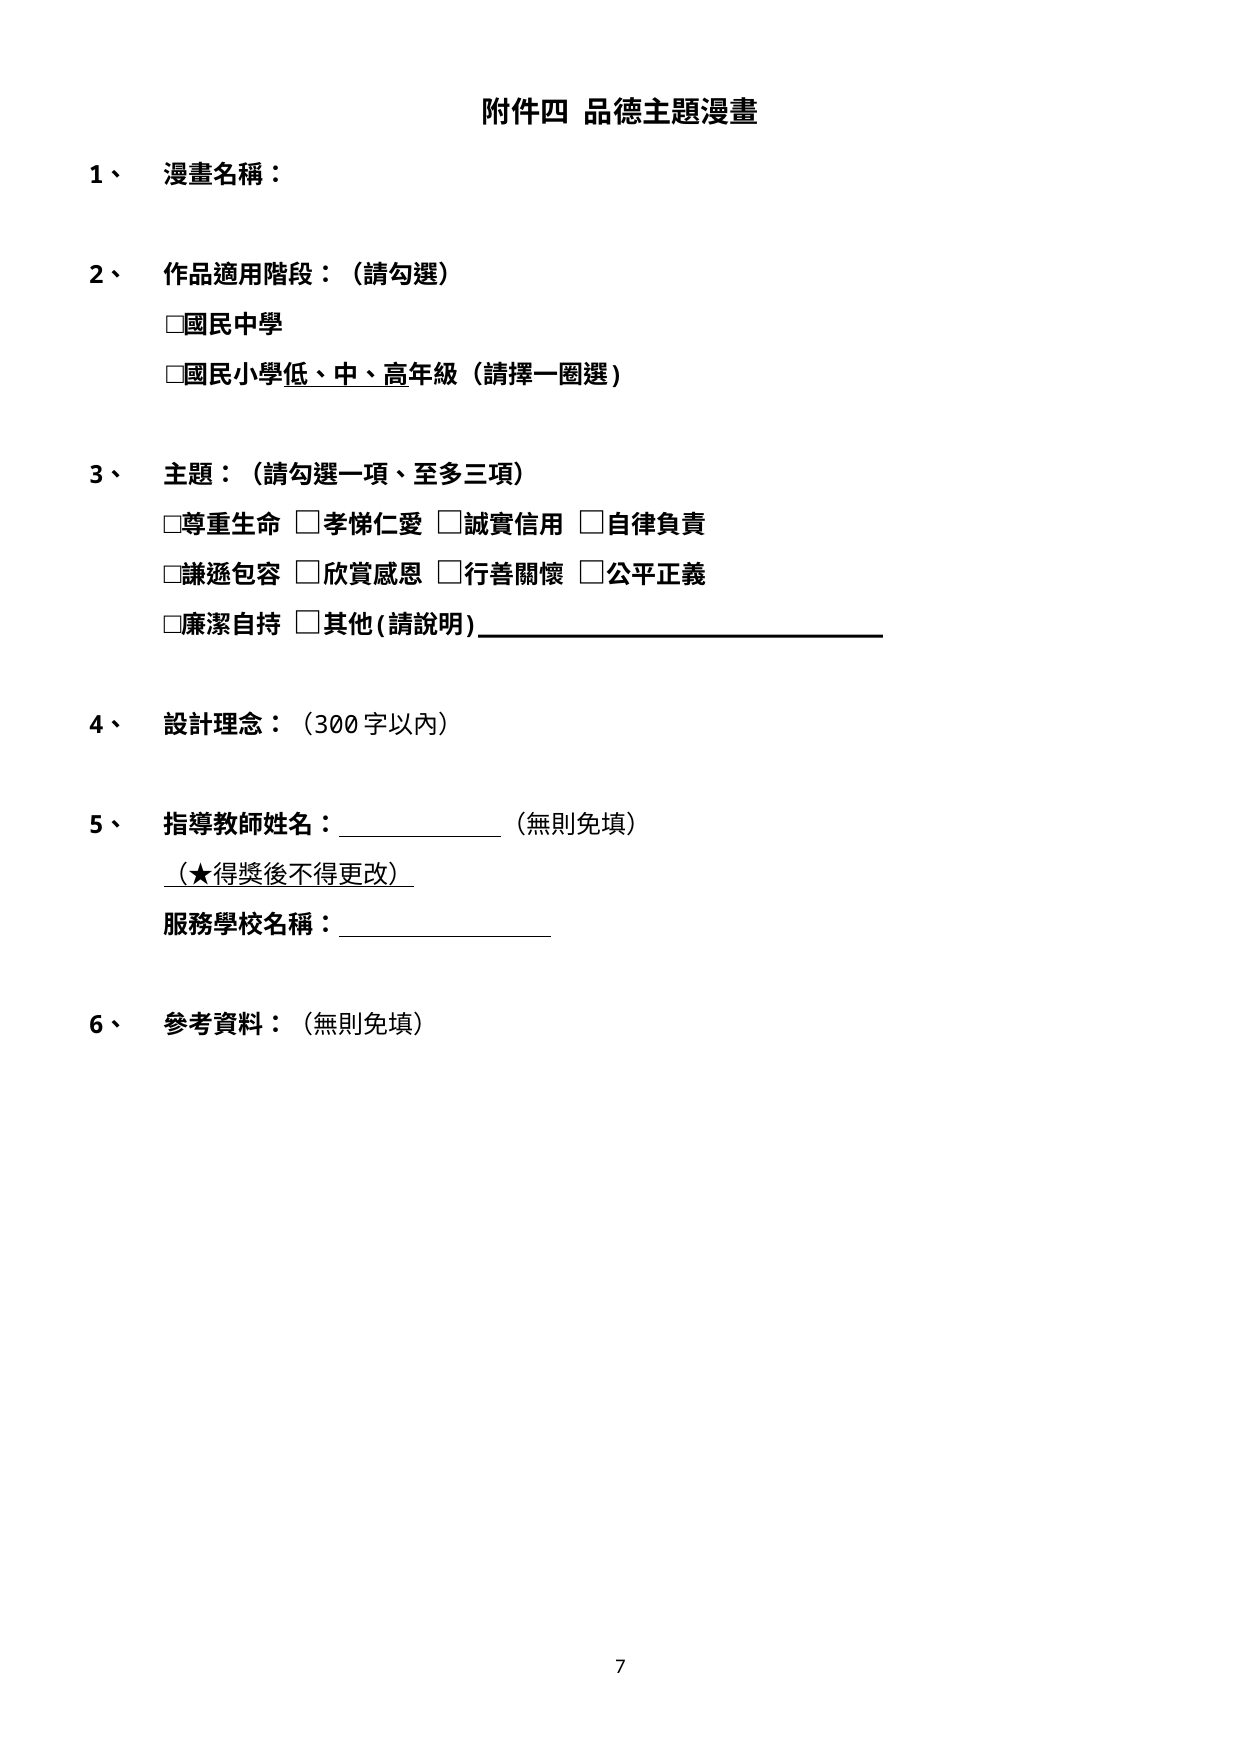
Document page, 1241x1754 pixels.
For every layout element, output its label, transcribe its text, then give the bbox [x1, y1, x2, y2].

list 作品適用階段：（請勾選） [89, 243, 1152, 293]
list 設計理念：（300字以內） [89, 693, 1152, 743]
text □國民小學低、中、高年級（請擇一圈選) [159, 343, 1152, 393]
list 主題：（請勾選一項、至多三項） [89, 443, 1152, 493]
text 附件四 品德主題漫畫 [89, 89, 1152, 131]
text □國民中學 [159, 293, 1152, 343]
list 參考資料：（無則免填） [89, 993, 1152, 1043]
text □謙遜包容 □欣賞感恩 □行善關懷 □公平正義 [164, 543, 1152, 593]
text 服務學校名稱： [89, 893, 1152, 943]
text □廉潔自持 □其他(請說明)___________________________ [164, 593, 1152, 643]
list 指導教師姓名： （無則免填） [89, 793, 1152, 843]
list 漫畫名稱： [89, 143, 1152, 193]
text （★得獎後不得更改） [164, 843, 1152, 893]
text □尊重生命 □孝悌仁愛 □誠實信用 □自律負責 [164, 493, 1152, 543]
